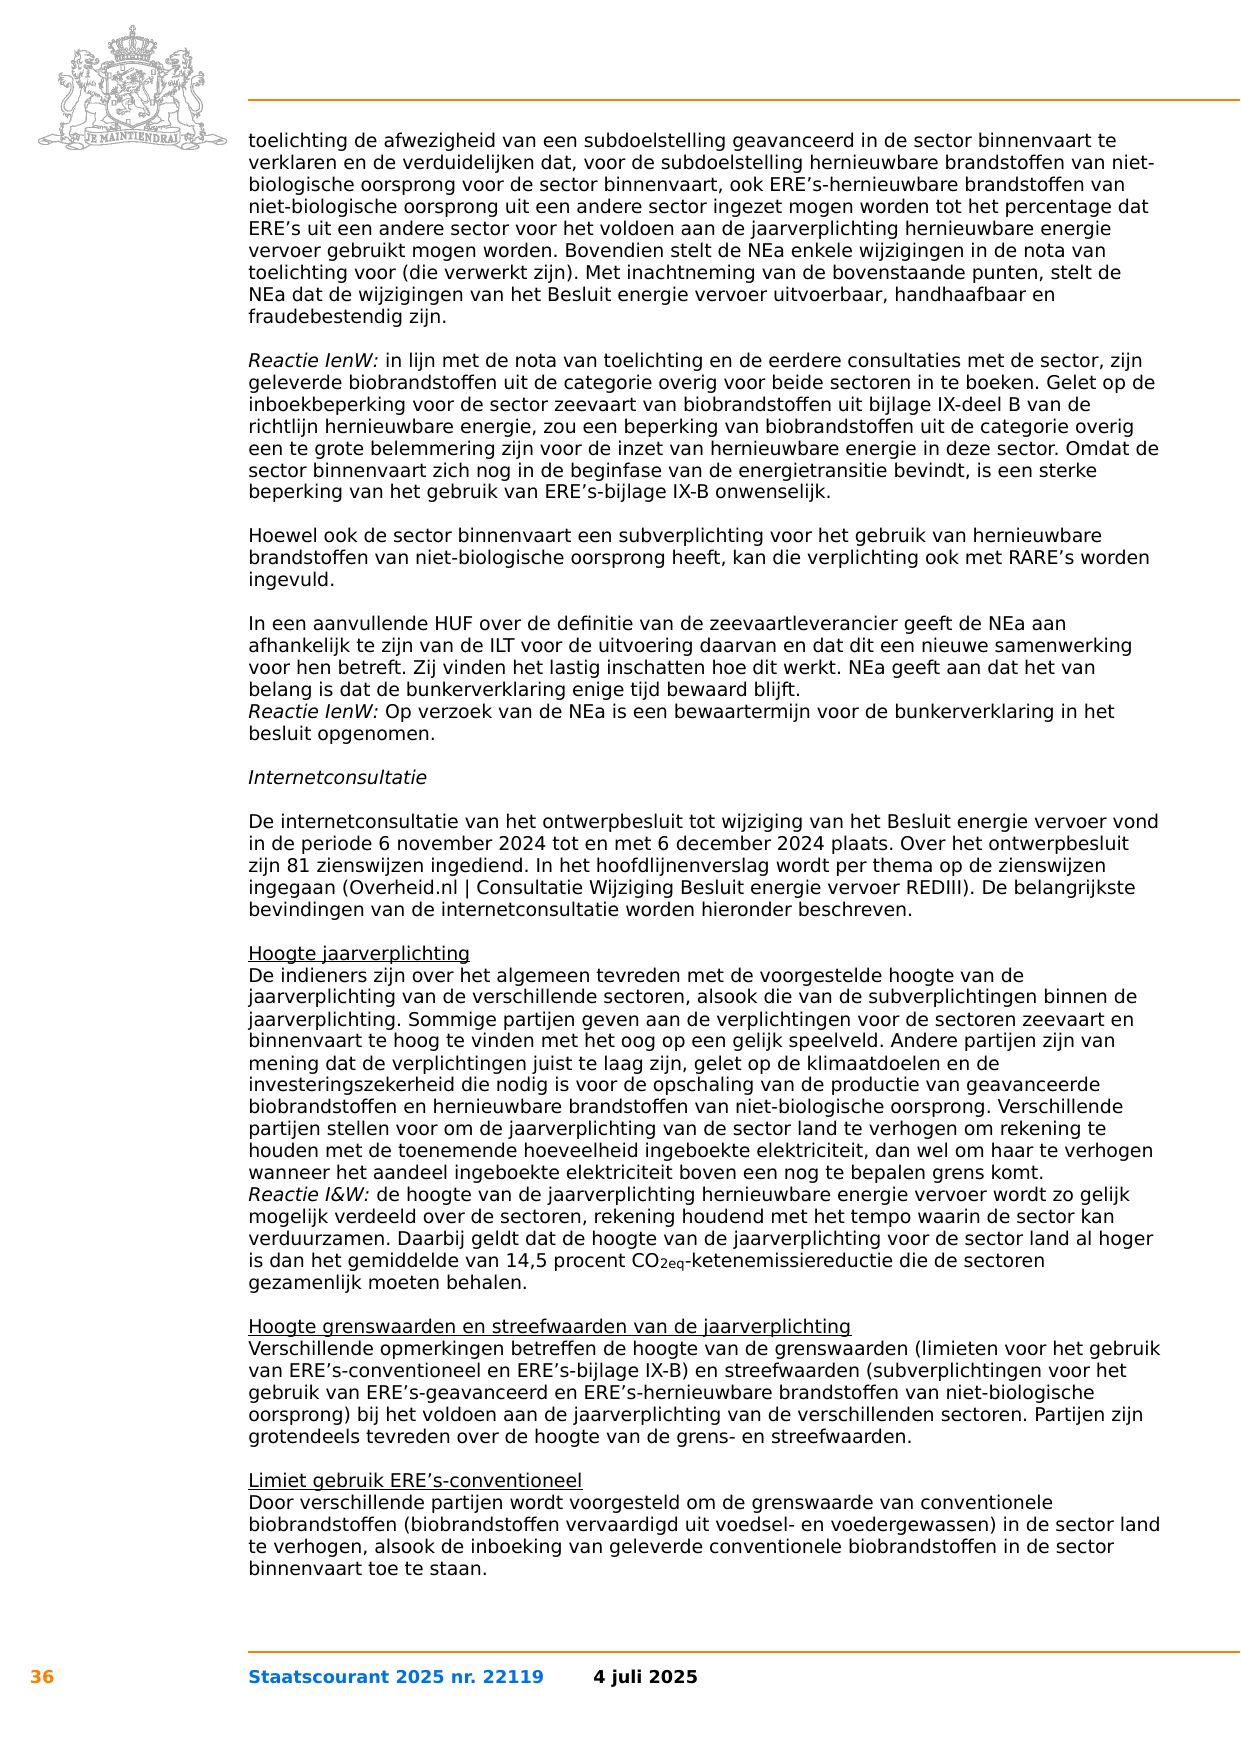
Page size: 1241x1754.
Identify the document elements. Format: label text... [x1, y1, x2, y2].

text toelichting de afwezigheid van een subdoelstelling geavanceerd in de sector binnenvaart te verklaren en de verduidelijken dat, voor de subdoelstelling hernieuwbare brandstoffen van niet-biologische oorsprong voor de sector binnenvaart, ook ERE’s-hernieuwbare brandstoffen van niet-biologische oorsprong uit een andere sector ingezet mogen worden tot het percentage dat ERE’s uit een andere sector voor het voldoen aan de jaarverplichting hernieuwbare energie vervoer gebruikt mogen worden. Bovendien stelt de NEa enkele wijzigingen in de nota van toelichting voor (die verwerkt zijn). Met inachtneming van de bovenstaande punten, stelt de NEa dat de wijzigingen van het Besluit energie vervoer uitvoerbaar, handhaafbaar en fraudebestendig zijn. [248, 130, 1163, 328]
text In een aanvullende HUF over de definitie van de zeevaartleverancier geeft de NEa aan afhankelijk te zijn van de ILT voor de uitvoering daarvan en dat dit een nieuwe samenwerking voor hen betreft. Zij vinden het lastig inschatten hoe dit werkt. NEa geeft aan dat het van belang is dat de bunkerverklaring enige tijd bewaard blijft. [248, 613, 1163, 701]
picture [38, 25, 227, 150]
text Limiet gebruik ERE’s-conventioneel [248, 1470, 1163, 1492]
text Reactie I&W: de hoogte van de jaarverplichting hernieuwbare energie vervoer wordt zo gelijk mogelijk verdeeld over de sectoren, rekening houdend met het tempo waarin de sector kan verduurzamen. Daarbij geldt dat de hoogte van de jaarverplichting voor de sector land al hoger is dan het gemiddelde van 14,5 procent CO2eq-ketenemissiereductie die de sectoren gezamenlijk moeten behalen. [248, 1184, 1163, 1294]
text Hoogte jaarverplichting [248, 942, 1163, 964]
text De indieners zijn over het algemeen tevreden met de voorgestelde hoogte van de jaarverplichting van de verschillende sectoren, alsook die van de subverplichtingen binnen de jaarverplichting. Sommige partijen geven aan de verplichtingen voor de sectoren zeevaart en binnenvaart te hoog te vinden met het oog op een gelijk speelveld. Andere partijen zijn van mening dat de verplichtingen juist te laag zijn, gelet op de klimaatdoelen en de investeringszekerheid die nodig is voor de opschaling van de productie van geavanceerde biobrandstoffen en hernieuwbare brandstoffen van niet-biologische oorsprong. Verschillende partijen stellen voor om de jaarverplichting van de sector land te verhogen om rekening te houden met de toenemende hoeveelheid ingeboekte elektriciteit, dan wel om haar te verhogen wanneer het aandeel ingeboekte elektriciteit boven een nog te bepalen grens komt. [248, 964, 1163, 1184]
text Door verschillende partijen wordt voorgesteld om de grenswaarde van conventionele biobrandstoffen (biobrandstoffen vervaardigd uit voedsel- en voedergewassen) in de sector land te verhogen, alsook de inboeking van geleverde conventionele biobrandstoffen in de sector binnenvaart toe te staan. [248, 1492, 1163, 1580]
text Hoewel ook de sector binnenvaart een subverplichting voor het gebruik van hernieuwbare brandstoffen van niet-biologische oorsprong heeft, kan die verplichting ook met RARE’s worden ingevuld. [248, 525, 1163, 591]
text De internetconsultatie van het ontwerpbesluit tot wijziging van het Besluit energie vervoer vond in de periode 6 november 2024 tot en met 6 december 2024 plaats. Over het ontwerpbesluit zijn 81 zienswijzen ingediend. In het hoofdlijnenverslag wordt per thema op de zienswijzen ingegaan (Overheid.nl | Consultatie Wijziging Besluit energie vervoer REDIII). De belangrijkste bevindingen van de internetconsultatie worden hieronder beschreven. [248, 811, 1163, 921]
text Hoogte grenswaarden en streefwaarden van de jaarverplichting [248, 1316, 1163, 1338]
text Verschillende opmerkingen betreffen de hoogte van de grenswaarden (limieten voor het gebruik van ERE’s-conventioneel en ERE’s-bijlage IX-B) en streefwaarden (subverplichtingen voor het gebruik van ERE’s-geavanceerd en ERE’s-hernieuwbare brandstoffen van niet-biologische oorsprong) bij het voldoen aan de jaarverplichting van de verschillenden sectoren. Partijen zijn grotendeels tevreden over de hoogte van de grens- en streefwaarden. [248, 1338, 1163, 1448]
text Reactie IenW: in lijn met de nota van toelichting en de eerdere consultaties met de sector, zijn geleverde biobrandstoffen uit de categorie overig voor beide sectoren in te boeken. Gelet op de inboekbeperking voor de sector zeevaart van biobrandstoffen uit bijlage IX-deel B van de richtlijn hernieuwbare energie, zou een beperking van biobrandstoffen uit de categorie overig een te grote belemmering zijn voor de inzet van hernieuwbare energie in deze sector. Omdat de sector binnenvaart zich nog in de beginfase van de energietransitie bevindt, is een sterke beperking van het gebruik van ERE’s-bijlage IX-B onwenselijk. [248, 349, 1163, 503]
text Reactie IenW: Op verzoek van de NEa is een bewaartermijn voor de bunkerverklaring in het besluit opgenomen. [248, 701, 1163, 745]
subtitle Internetconsultatie [248, 767, 1163, 789]
